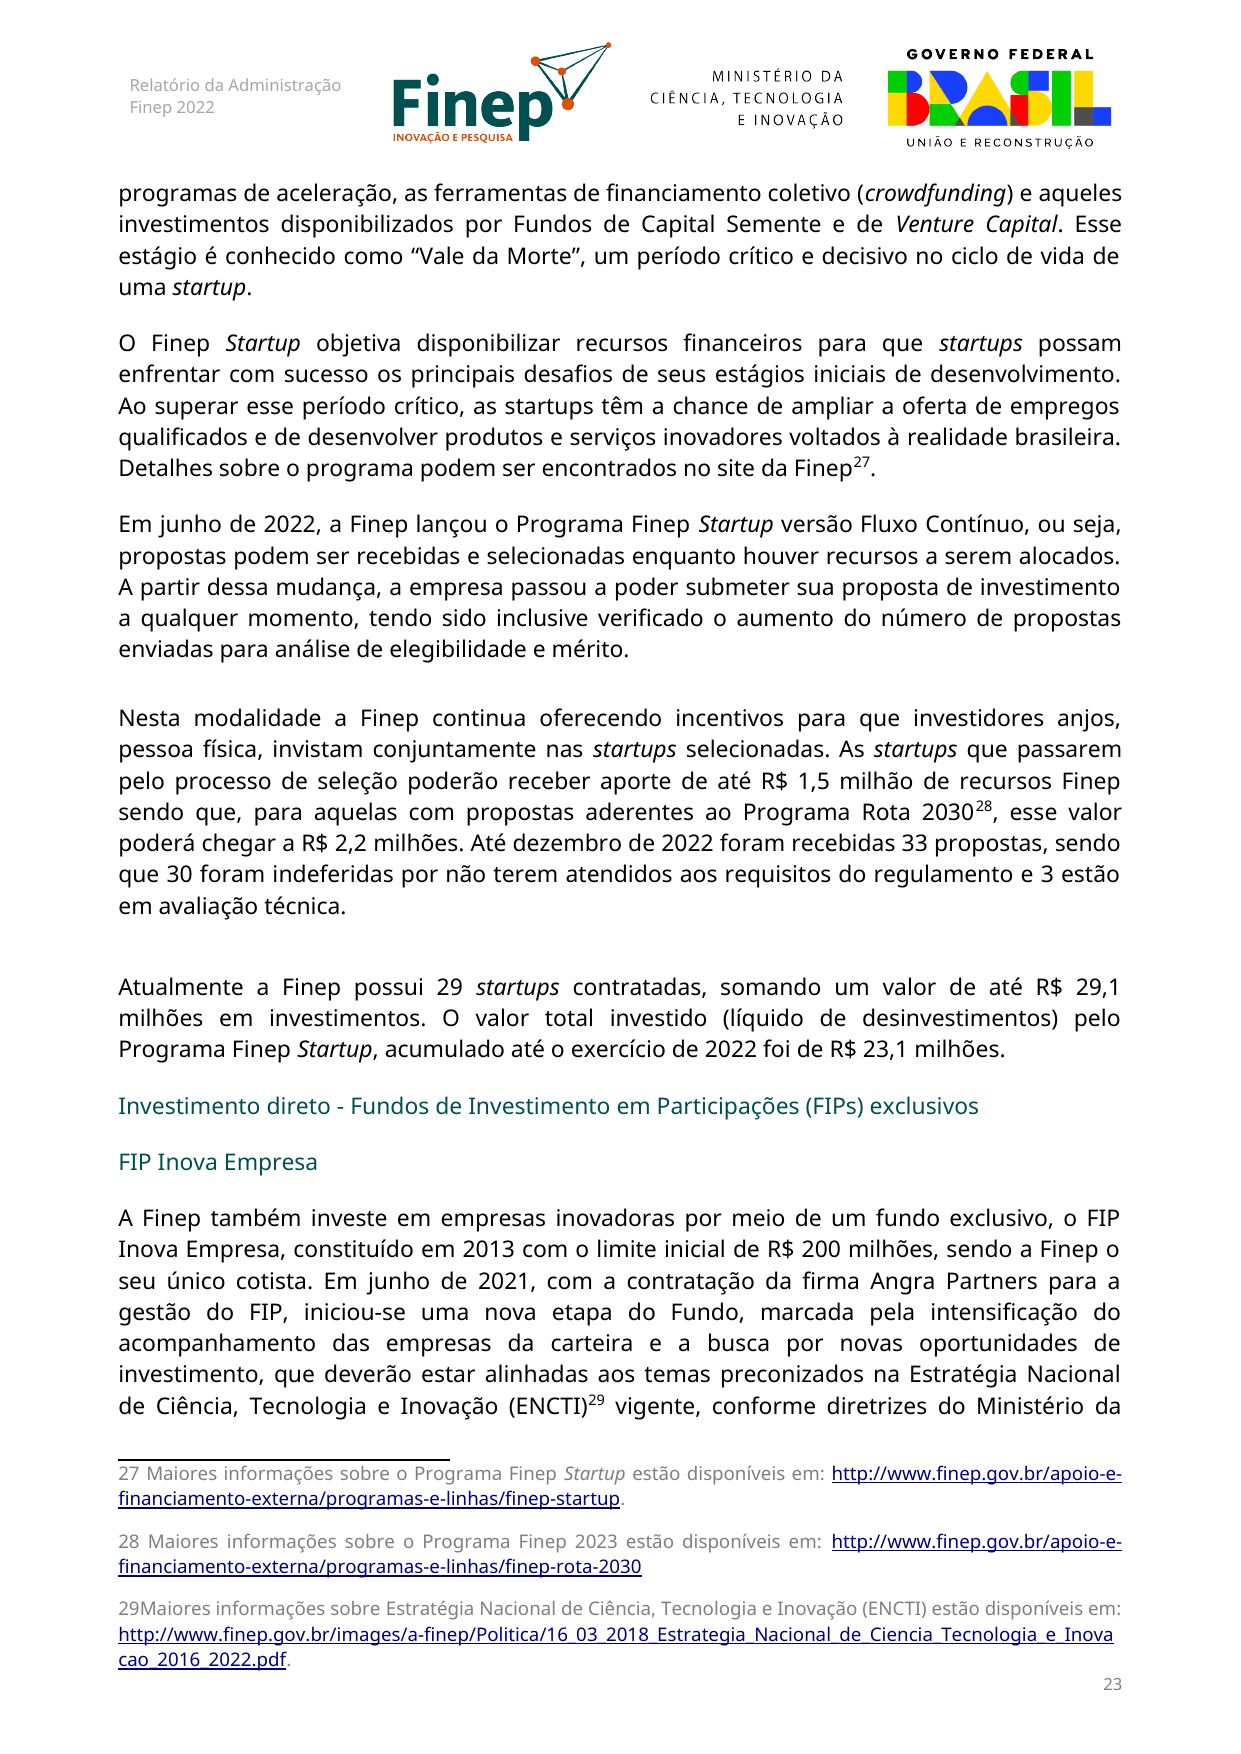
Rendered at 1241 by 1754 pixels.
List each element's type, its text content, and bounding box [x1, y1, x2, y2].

text Maiores informações sobre o Programa Finep Startup estão disponíveis em: http://www.finep.gov.br/apoio-e-financiamento-externa/programas-e-linhas/finep-startup. [118, 1460, 1122, 1511]
text FIP Inova Empresa [118, 1146, 1122, 1177]
text programas de aceleração, as ferramentas de financiamento coletivo (crowdfunding) e aqueles investimentos disponibilizados por Fundos de Capital Semente e de Venture Capital. Esse estágio é conhecido como “Vale da Morte”, um período crítico e decisivo no ciclo de vida de uma startup. [118, 177, 1122, 302]
subtitle Investimento direto - Fundos de Investimento em Participações (FIPs) exclusivos [118, 1089, 1122, 1121]
text Maiores informações sobre Estratégia Nacional de Ciência, Tecnologia e Inovação (ENCTI) estão disponíveis em: http://www.finep.gov.br/images/a-finep/Politica/16_03_2018_Estrategia_Nacional_de_Ciencia_Tecnologia_e_Inovacao_2016_2022.pdf. [118, 1596, 1122, 1672]
text Em junho de 2022, a Finep lançou o Programa Finep Startup versão Fluxo Contínuo, ou seja, propostas podem ser recebidas e selecionadas enquanto houver recursos a serem alocados. A partir dessa mudança, a empresa passou a poder submeter sua proposta de investimento a qualquer momento, tendo sido inclusive verificado o aumento do número de propostas enviadas para análise de elegibilidade e mérito. [118, 508, 1122, 664]
text O Finep Startup objetiva disponibilizar recursos financeiros para que startups possam enfrentar com sucesso os principais desafios de seus estágios iniciais de desenvolvimento. Ao superar esse período crítico, as startups têm a chance de ampliar a oferta de empregos qualificados e de desenvolver produtos e serviços inovadores voltados à realidade brasileira. Detalhes sobre o programa podem ser encontrados no site da Finep. [118, 327, 1122, 483]
text A Finep também investe em empresas inovadoras por meio de um fundo exclusivo, o FIP Inova Empresa, constituído em 2013 com o limite inicial de R$ 200 milhões, sendo a Finep o seu único cotista. Em junho de 2021, com a contratação da firma Angra Partners para a gestão do FIP, iniciou-se uma nova etapa do Fundo, marcada pela intensificação do acompanhamento das empresas da carteira e a busca por novas oportunidades de investimento, que deverão estar alinhadas aos temas preconizados na Estratégia Nacional de Ciência, Tecnologia e Inovação (ENCTI) vigente, conforme diretrizes do Ministério da [118, 1202, 1122, 1421]
picture [393, 42, 1112, 149]
text Nesta modalidade a Finep continua oferecendo incentivos para que investidores anjos, pessoa física, invistam conjuntamente nas startups selecionadas. As startups que passarem pelo processo de seleção poderão receber aporte de até R$ 1,5 milhão de recursos Finep sendo que, para aquelas com propostas aderentes ao Programa Rota 2030, esse valor poderá chegar a R$ 2,2 milhões. Até dezembro de 2022 foram recebidas 33 propostas, sendo que 30 foram indeferidas por não terem atendidos aos requisitos do regulamento e 3 estão em avaliação técnica. [118, 702, 1122, 921]
text Maiores informações sobre o Programa Finep 2023 estão disponíveis em: http://www.finep.gov.br/apoio-e-financiamento-externa/programas-e-linhas/finep-rota-2030 [118, 1528, 1122, 1579]
text Atualmente a Finep possui 29 startups contratadas, somando um valor de até R$ 29,1 milhões em investimentos. O valor total investido (líquido de desinvestimentos) pelo Programa Finep Startup, acumulado até o exercício de 2022 foi de R$ 23,1 milhões. [118, 971, 1122, 1064]
